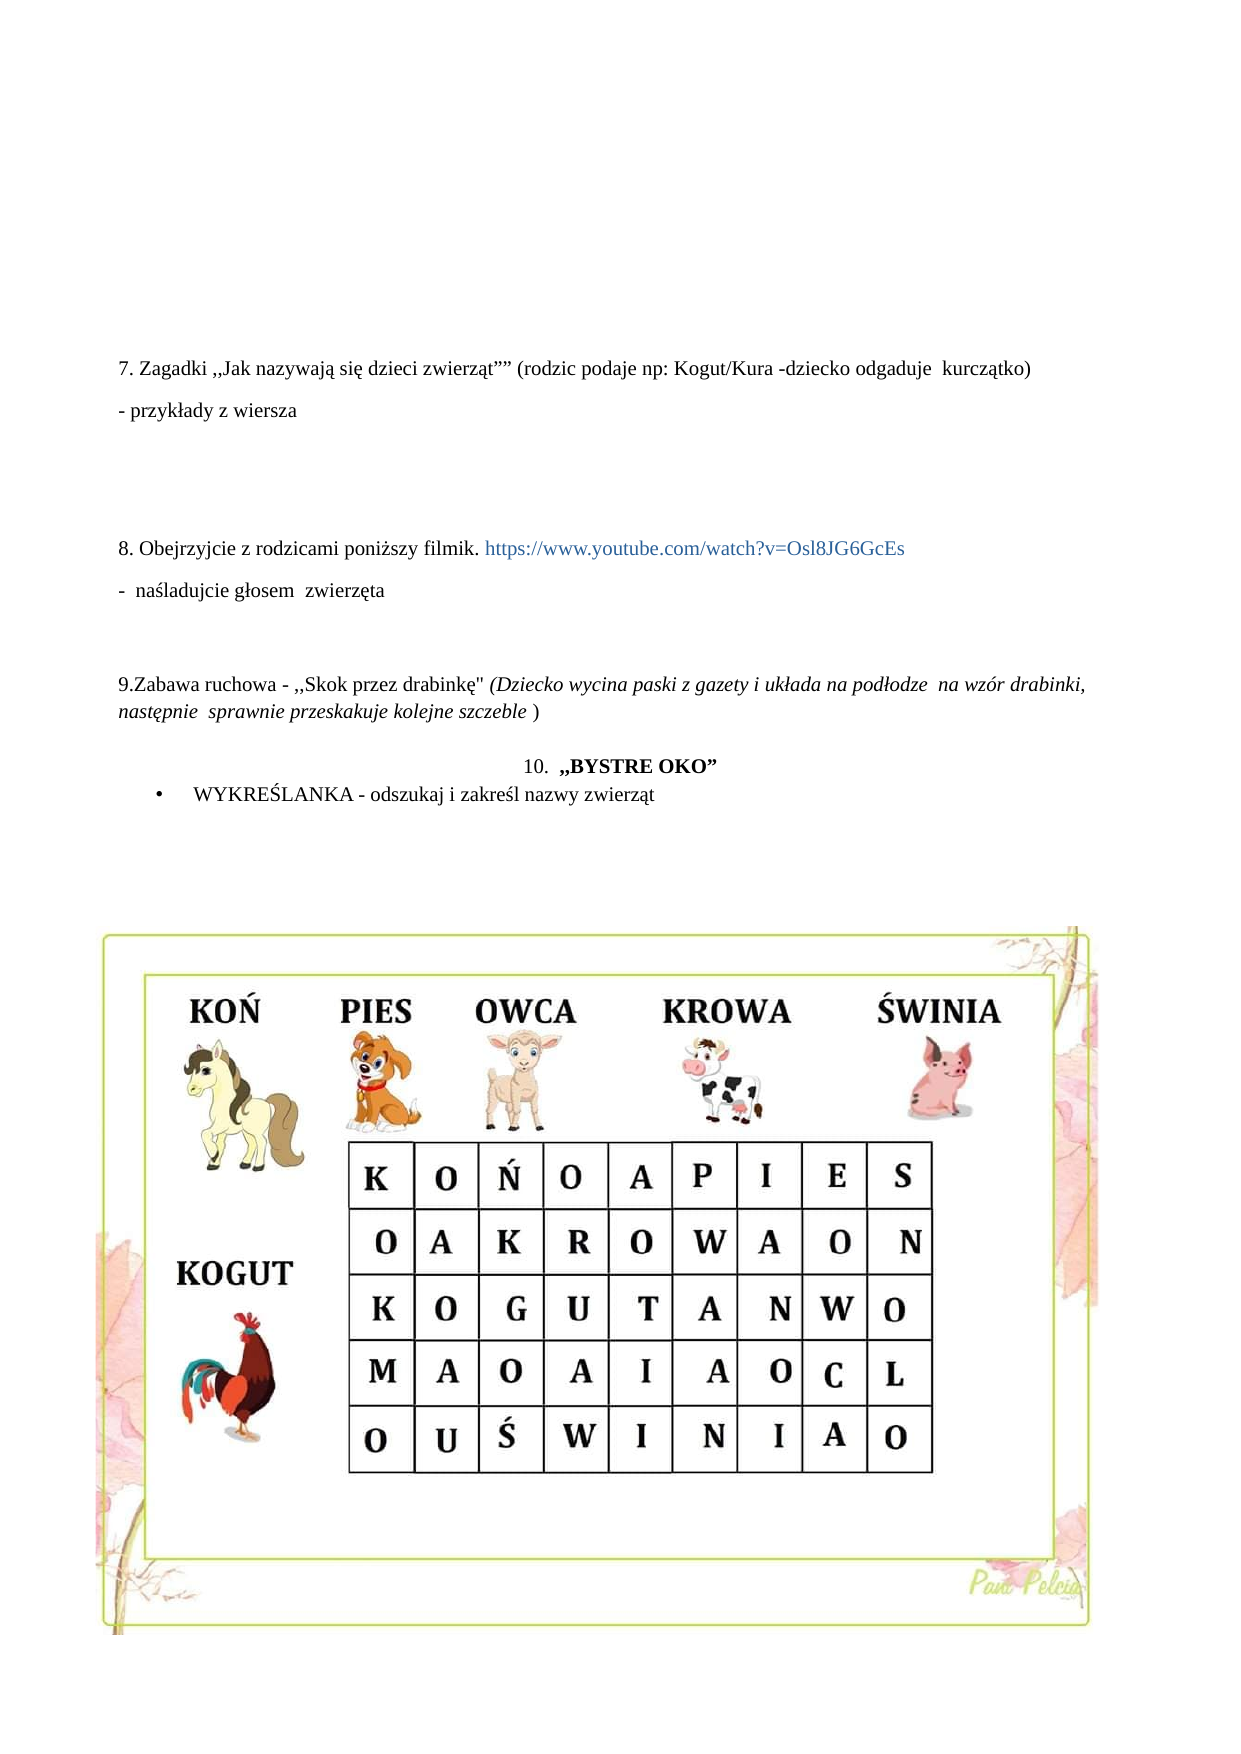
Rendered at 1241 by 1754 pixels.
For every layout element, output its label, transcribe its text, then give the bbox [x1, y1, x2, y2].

picture [95, 926, 1100, 1635]
text - naśladujcie głosem zwierzęta [118, 578, 1122, 602]
text 7. Zagadki ,,Jak nazywają się dzieci zwierząt”” (rodzic podaje np: Kogut/Kura -dziecko odgaduje kurczątko) [118, 356, 1122, 380]
text - przykłady z wiersza [118, 398, 1122, 422]
text 10. ,,BYSTRE OKO” [118, 754, 1122, 778]
text 8. Obejrzyjcie z rodzicami poniższy filmik. https://www.youtube.com/watch?v=Osl8JG6GcEs [118, 536, 1122, 560]
list WYKREŚLANKA - odszukaj i zakreśl nazwy zwierząt [156, 782, 1122, 806]
text 9.Zabawa ruchowa - ,,Skok przez drabinkę" (Dziecko wycina paski z gazety i układa na podłodze na wzór drabinki, następnie sprawnie przeskakuje kolejne szczeble ) [118, 672, 1122, 723]
